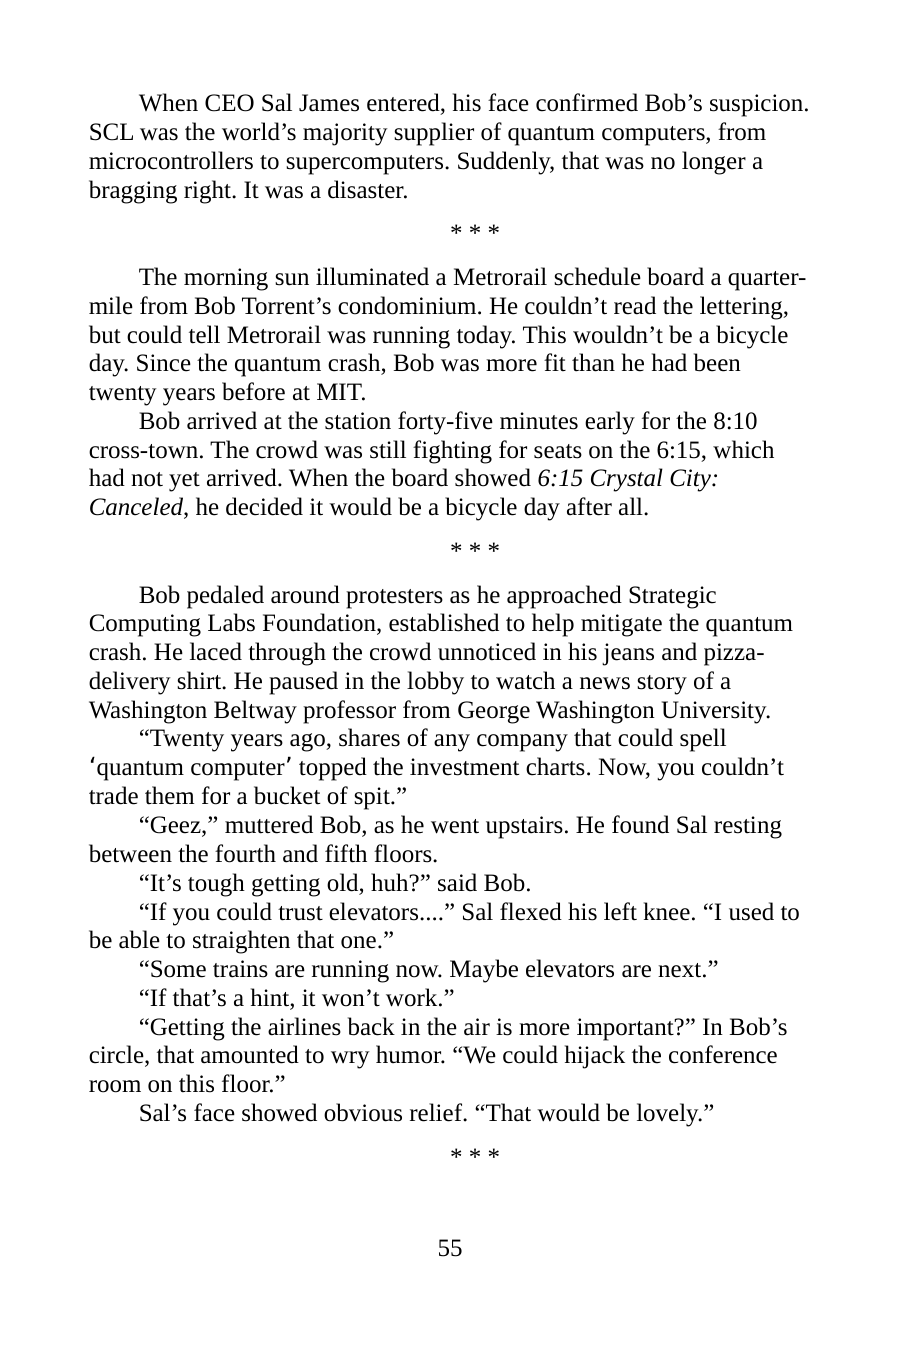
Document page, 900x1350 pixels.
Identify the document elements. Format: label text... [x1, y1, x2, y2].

text * * * [88, 218, 811, 247]
text “If you could trust elevators....” Sal flexed his left knee. “I used to be able to straighten that one.” [88, 897, 811, 954]
text Bob arrived at the station forty-five minutes early for the 8:10 cross-town. The crowd was still fighting for seats on the 6:15, which had not yet arrived. When the board showed 6:15 Crystal City: Canceled, he decided it would be a bicycle day after all. [88, 406, 811, 521]
text The morning sun illuminated a Metrorail schedule board a quarter-mile from Bob Torrent’s condominium. He couldn’t read the lettering, but could tell Metrorail was running today. This wouldn’t be a bicycle day. Since the quantum crash, Bob was more fit than he had been twenty years before at MIT. [88, 262, 811, 406]
text “Geez,” muttered Bob, as he went upstairs. He found Sal resting between the fourth and fifth floors. [88, 810, 811, 868]
text “It’s tough getting old, huh?” said Bob. [88, 868, 811, 897]
text When CEO Sal James entered, his face confirmed Bob’s suspicion. SCL was the world’s majority supplier of quantum computers, from microcontrollers to supercomputers. Suddenly, that was no longer a bragging right. It was a disaster. [88, 88, 811, 203]
text “Twenty years ago, shares of any company that could spell ‘quantum computer’ topped the investment charts. Now, you couldn’t trade them for a bucket of spit.” [88, 723, 811, 810]
text “If that’s a hint, it won’t work.” [88, 983, 811, 1012]
text Bob pedaled around protesters as he approached Strategic Computing Labs Foundation, established to help mitigate the quantum crash. He laced through the crowd unnoticed in his jeans and pizza-delivery shirt. He paused in the lobby to watch a news story of a Washington Beltway professor from George Washington University. [88, 580, 811, 723]
text * * * [88, 536, 811, 565]
text “Getting the airlines back in the air is more important?” In Bob’s circle, that amounted to wry humor. “We could hijack the conference room on this floor.” [88, 1012, 811, 1098]
text Sal’s face showed obvious relief. “That would be lovely.” [88, 1098, 811, 1127]
text “Some trains are running now. Maybe elevators are next.” [88, 954, 811, 983]
text * * * [88, 1142, 811, 1170]
